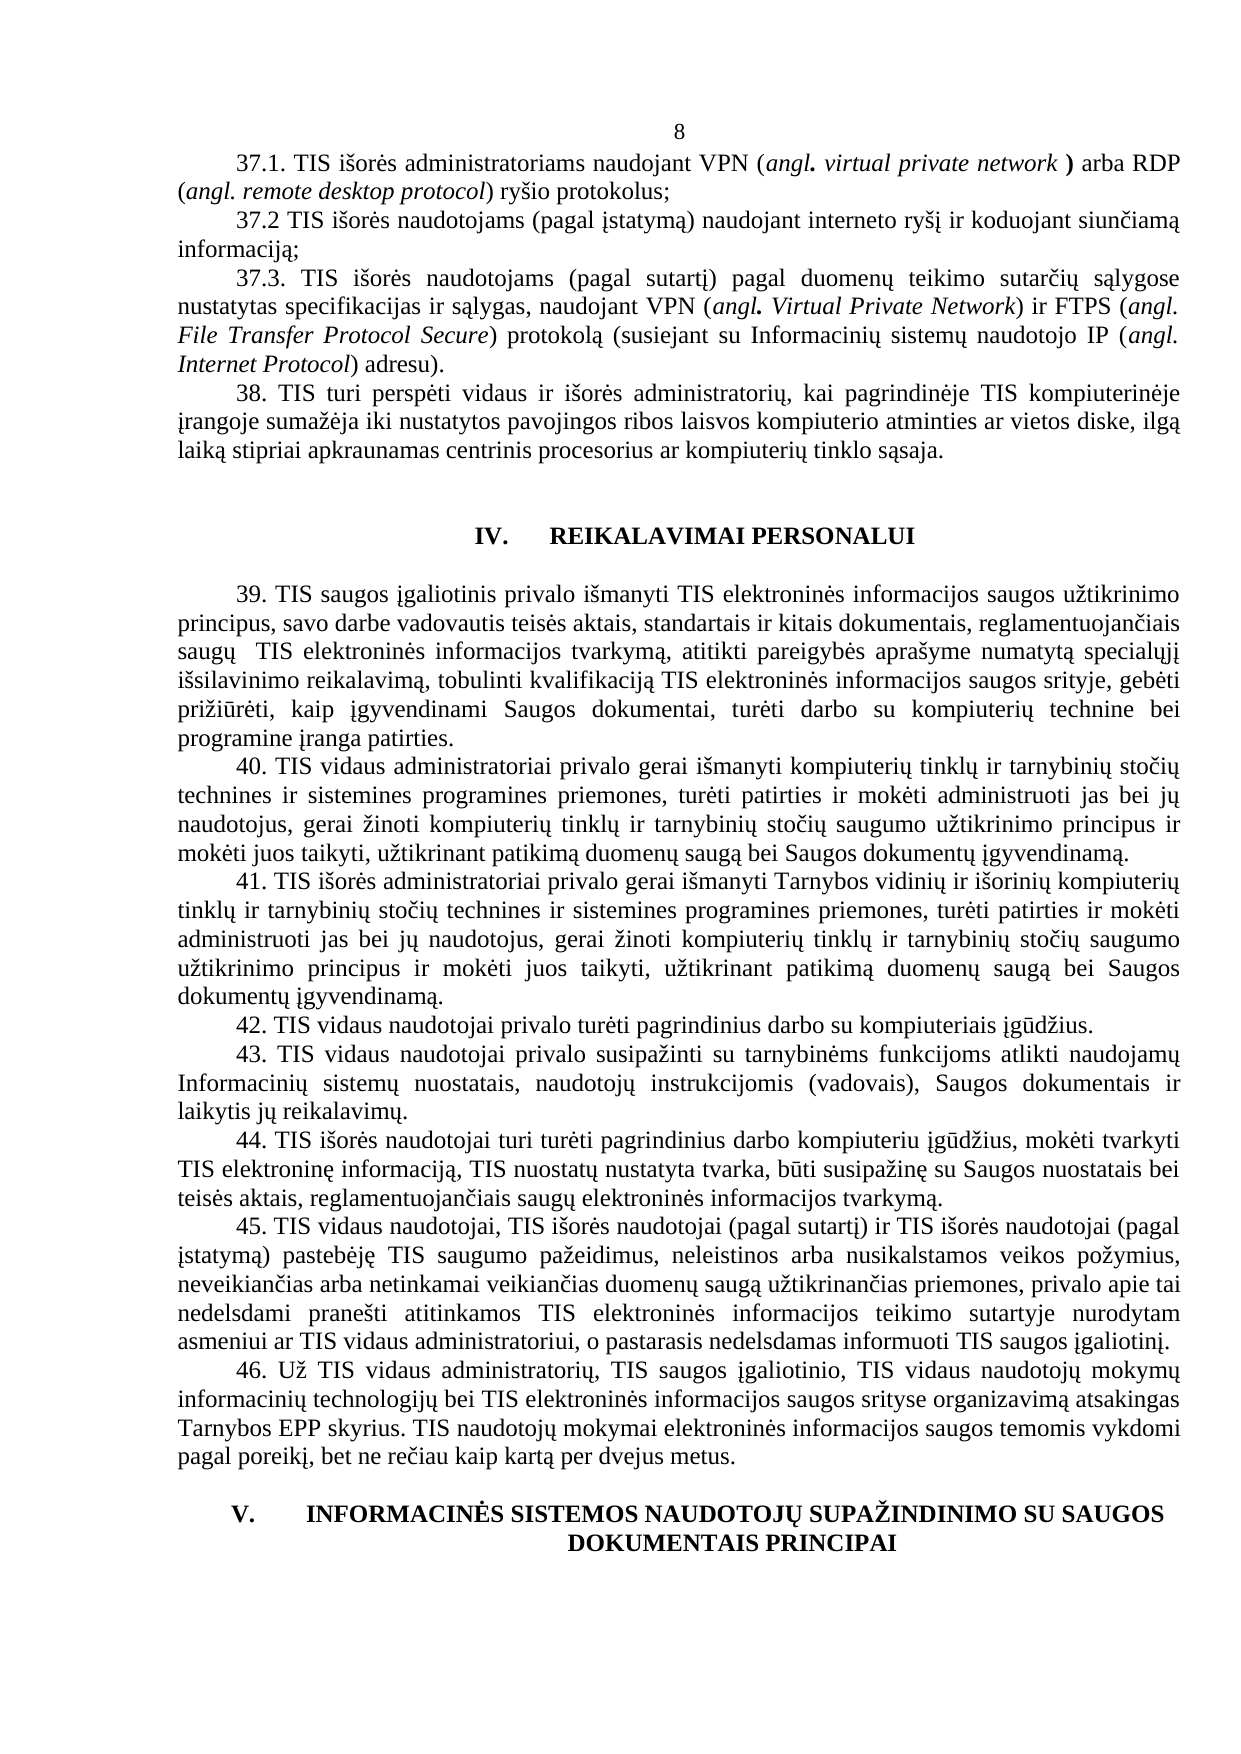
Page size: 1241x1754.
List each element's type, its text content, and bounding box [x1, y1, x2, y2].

text 45. TIS vidaus naudotojai, TIS išorės naudotojai (pagal sutartį) ir TIS išorės naudotojai (pagal įstatymą) pastebėję TIS saugumo pažeidimus, neleistinos arba nusikalstamos veikos požymius, neveikiančias arba netinkamai veikiančias duomenų saugą užtikrinančias priemones, privalo apie tai nedelsdami pranešti atitinkamos TIS elektroninės informacijos teikimo sutartyje nurodytam asmeniui ar TIS vidaus administratoriui, o pastarasis nedelsdamas informuoti TIS saugos įgaliotinį. [177, 1211, 1181, 1355]
text 40. TIS vidaus administratoriai privalo gerai išmanyti kompiuterių tinklų ir tarnybinių stočių technines ir sistemines programines priemones, turėti patirties ir mokėti administruoti jas bei jų naudotojus, gerai žinoti kompiuterių tinklų ir tarnybinių stočių saugumo užtikrinimo principus ir mokėti juos taikyti, užtikrinant patikimą duomenų saugą bei Saugos dokumentų įgyvendinamą. [177, 751, 1181, 866]
text 43. TIS vidaus naudotojai privalo susipažinti su tarnybinėms funkcijoms atlikti naudojamų Informacinių sistemų nuostatais, naudotojų instrukcijomis (vadovais), Saugos dokumentais ir laikytis jų reikalavimų. [177, 1039, 1181, 1125]
text 41. TIS išorės administratoriai privalo gerai išmanyti Tarnybos vidinių ir išorinių kompiuterių tinklų ir tarnybinių stočių technines ir sistemines programines priemones, turėti patirties ir mokėti administruoti jas bei jų naudotojus, gerai žinoti kompiuterių tinklų ir tarnybinių stočių saugumo užtikrinimo principus ir mokėti juos taikyti, užtikrinant patikimą duomenų saugą bei Saugos dokumentų įgyvendinamą. [177, 866, 1181, 1010]
text 37.2 TIS išorės naudotojams (pagal įstatymą) naudojant interneto ryšį ir koduojant siunčiamą informaciją; [177, 205, 1181, 263]
text 37.1. TIS išorės administratoriams naudojant VPN (angl. virtual private network ) arba RDP (angl. remote desktop protocol) ryšio protokolus; [177, 148, 1181, 205]
text IV. REIKALAVIMAI PERSONALUI [215, 521, 1181, 550]
text V. INFORMACINĖS SISTEMOS NAUDOTOJŲ SUPAŽINDINIMO SU SAUGOS DOKUMENTAIS PRINCIPAI [215, 1499, 1181, 1556]
text 44. TIS išorės naudotojai turi turėti pagrindinius darbo kompiuteriu įgūdžius, mokėti tvarkyti TIS elektroninę informaciją, TIS nuostatų nustatyta tvarka, būti susipažinę su Saugos nuostatais bei teisės aktais, reglamentuojančiais saugų elektroninės informacijos tvarkymą. [177, 1125, 1181, 1211]
text 38. TIS turi perspėti vidaus ir išorės administratorių, kai pagrindinėje TIS kompiuterinėje įrangoje sumažėja iki nustatytos pavojingos ribos laisvos kompiuterio atminties ar vietos diske, ilgą laiką stipriai apkraunamas centrinis procesorius ar kompiuterių tinklo sąsaja. [177, 378, 1181, 464]
text 39. TIS saugos įgaliotinis privalo išmanyti TIS elektroninės informacijos saugos užtikrinimo principus, savo darbe vadovautis teisės aktais, standartais ir kitais dokumentais, reglamentuojančiais saugų TIS elektroninės informacijos tvarkymą, atitikti pareigybės aprašyme numatytą specialųjį išsilavinimo reikalavimą, tobulinti kvalifikaciją TIS elektroninės informacijos saugos srityje, gebėti prižiūrėti, kaip įgyvendinami Saugos dokumentai, turėti darbo su kompiuterių technine bei programine įranga patirties. [177, 579, 1181, 751]
text 46. Už TIS vidaus administratorių, TIS saugos įgaliotinio, TIS vidaus naudotojų mokymų informacinių technologijų bei TIS elektroninės informacijos saugos srityse organizavimą atsakingas Tarnybos EPP skyrius. TIS naudotojų mokymai elektroninės informacijos saugos temomis vykdomi pagal poreikį, bet ne rečiau kaip kartą per dvejus metus. [177, 1355, 1181, 1470]
text 42. TIS vidaus naudotojai privalo turėti pagrindinius darbo su kompiuteriais įgūdžius. [177, 1010, 1181, 1039]
text 37.3. TIS išorės naudotojams (pagal sutartį) pagal duomenų teikimo sutarčių sąlygose nustatytas specifikacijas ir sąlygas, naudojant VPN (angl. Virtual Private Network) ir FTPS (angl. File Transfer Protocol Secure) protokolą (susiejant su Informacinių sistemų naudotojo IP (angl. Internet Protocol) adresu). [177, 263, 1181, 378]
